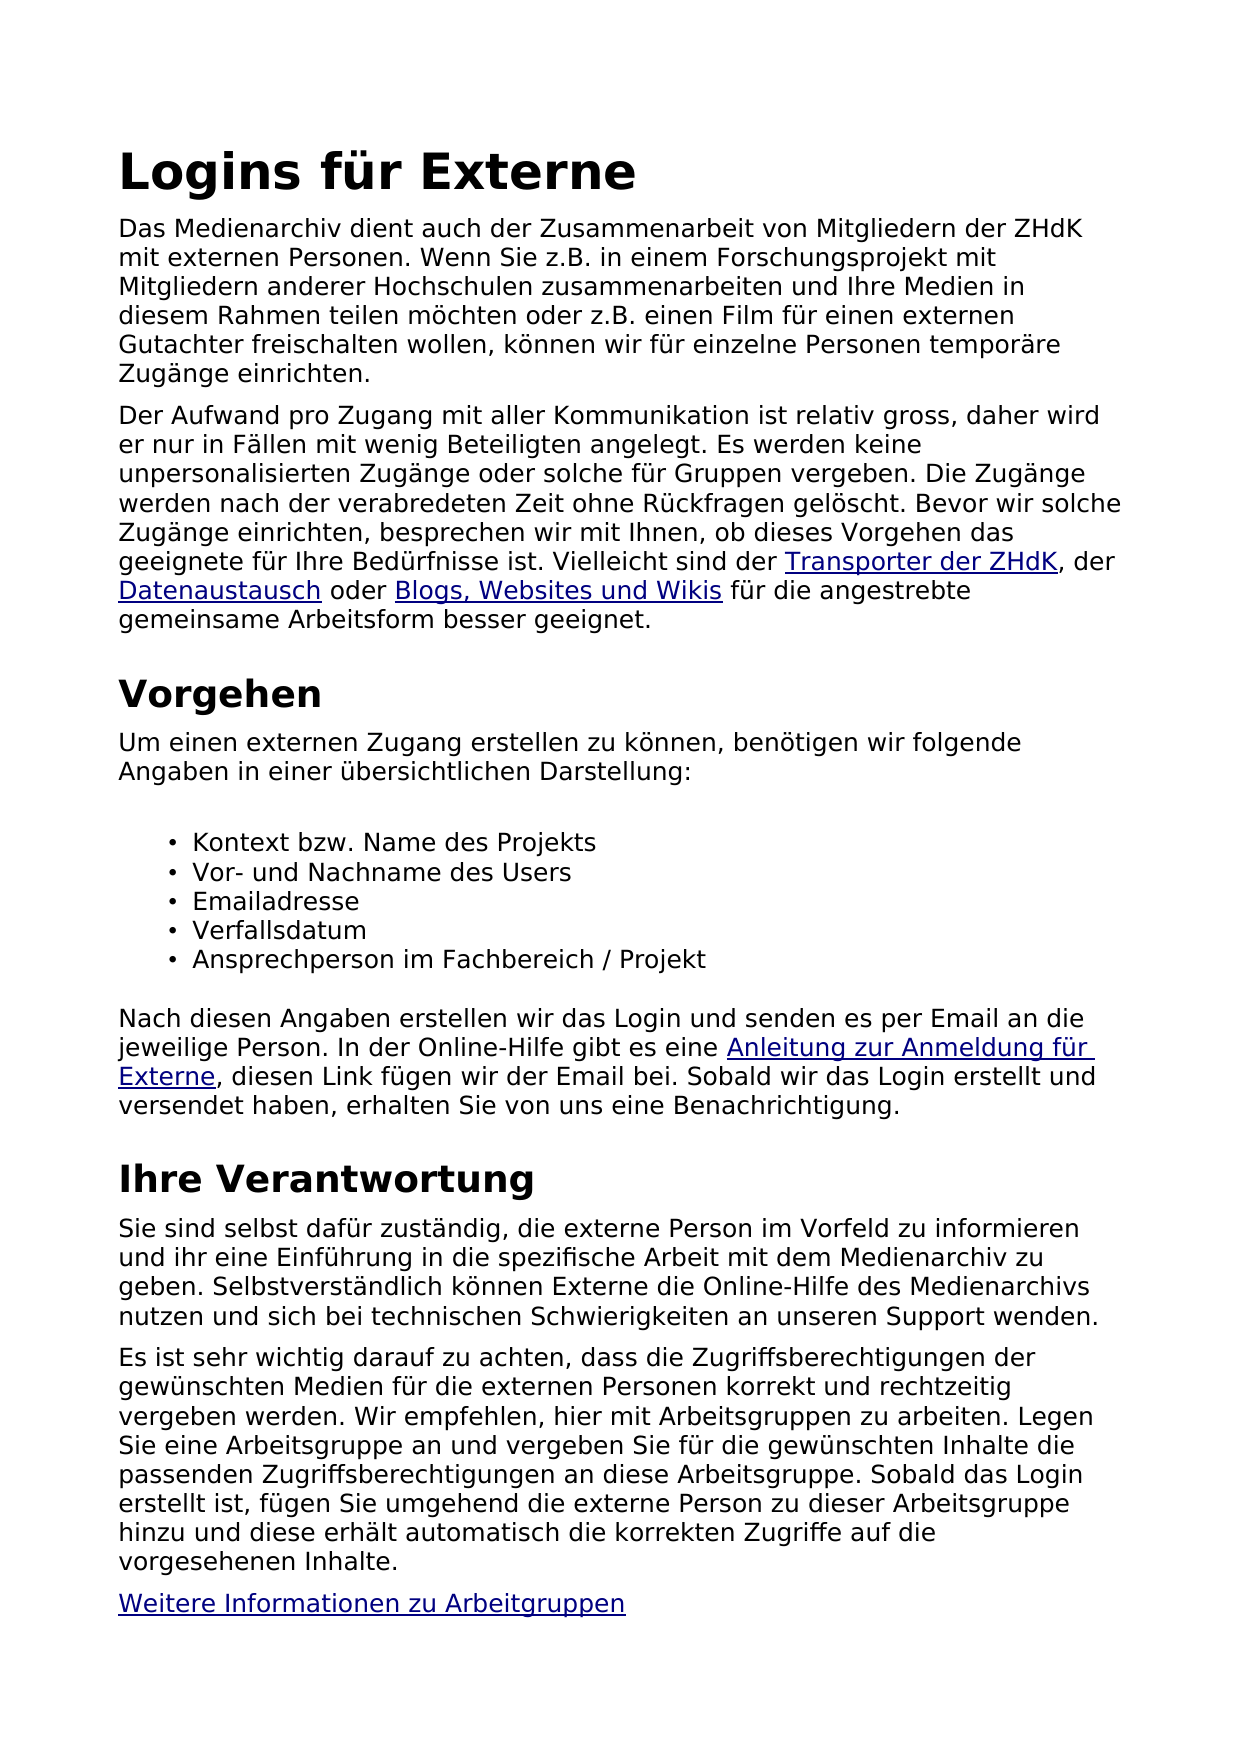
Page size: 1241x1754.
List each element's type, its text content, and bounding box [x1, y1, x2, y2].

text Um einen externen Zugang erstellen zu können, benötigen wir folgende Angaben in einer übersichtlichen Darstellung: [118, 728, 1122, 787]
text Es ist sehr wichtig darauf zu achten, dass die Zugriffsberechtigungen der gewünschten Medien für die externen Personen korrekt und rechtzeitig vergeben werden. Wir empfehlen, hier mit Arbeitsgruppen zu arbeiten. Legen Sie eine Arbeitsgruppe an und vergeben Sie für die gewünschten Inhalte die passenden Zugriffsberechtigungen an diese Arbeitsgruppe. Sobald das Login erstellt ist, fügen Sie umgehend die externe Person zu dieser Arbeitsgruppe hinzu und diese erhält automatisch die korrekten Zugriffe auf die vorgesehenen Inhalte. [118, 1343, 1122, 1577]
list Ansprechperson im Fachbereich / Projekt [177, 945, 1122, 974]
list Vor- und Nachname des Users [177, 858, 1122, 887]
subtitle Logins für Externe [118, 143, 1122, 201]
text Weitere Informationen zu Arbeitgruppen [118, 1589, 1122, 1618]
text Der Aufwand pro Zugang mit aller Kommunikation ist relativ gross, daher wird er nur in Fällen mit wenig Beteiligten angelegt. Es werden keine unpersonalisierten Zugänge oder solche für Gruppen vergeben. Die Zugänge werden nach der verabredeten Zeit ohne Rückfragen gelöscht. Bevor wir solche Zugänge einrichten, besprechen wir mit Ihnen, ob dieses Vorgehen das geeignete für Ihre Bedürfnisse ist. Vielleicht sind der Transporter der ZHdK, der Datenaustausch oder Blogs, Websites und Wikis für die angestrebte gemeinsame Arbeitsform besser geeignet. [118, 401, 1122, 635]
subtitle Vorgehen [118, 672, 1122, 716]
subtitle Ihre Verantwortung [118, 1158, 1122, 1202]
list Verfallsdatum [177, 916, 1122, 945]
list Emailadresse [177, 887, 1122, 916]
text Das Medienarchiv dient auch der Zusammenarbeit von Mitgliedern der ZHdK mit externen Personen. Wenn Sie z.B. in einem Forschungsprojekt mit Mitgliedern anderer Hochschulen zusammenarbeiten und Ihre Medien in diesem Rahmen teilen möchten oder z.B. einen Film für einen externen Gutachter freischalten wollen, können wir für einzelne Personen temporäre Zugänge einrichten. [118, 214, 1122, 389]
text Nach diesen Angaben erstellen wir das Login und senden es per Email an die jeweilige Person. In der Online-Hilfe gibt es eine Anleitung zur Anmeldung für Externe, diesen Link fügen wir der Email bei. Sobald wir das Login erstellt und versendet haben, erhalten Sie von uns eine Benachrichtigung. [118, 1004, 1122, 1121]
text Sie sind selbst dafür zuständig, die externe Person im Vorfeld zu informieren und ihr eine Einführung in die spezifische Arbeit mit dem Medienarchiv zu geben. Selbstverständlich können Externe die Online-Hilfe des Medienarchivs nutzen und sich bei technischen Schwierigkeiten an unseren Support wenden. [118, 1214, 1122, 1331]
list Kontext bzw. Name des Projekts [177, 829, 1122, 858]
